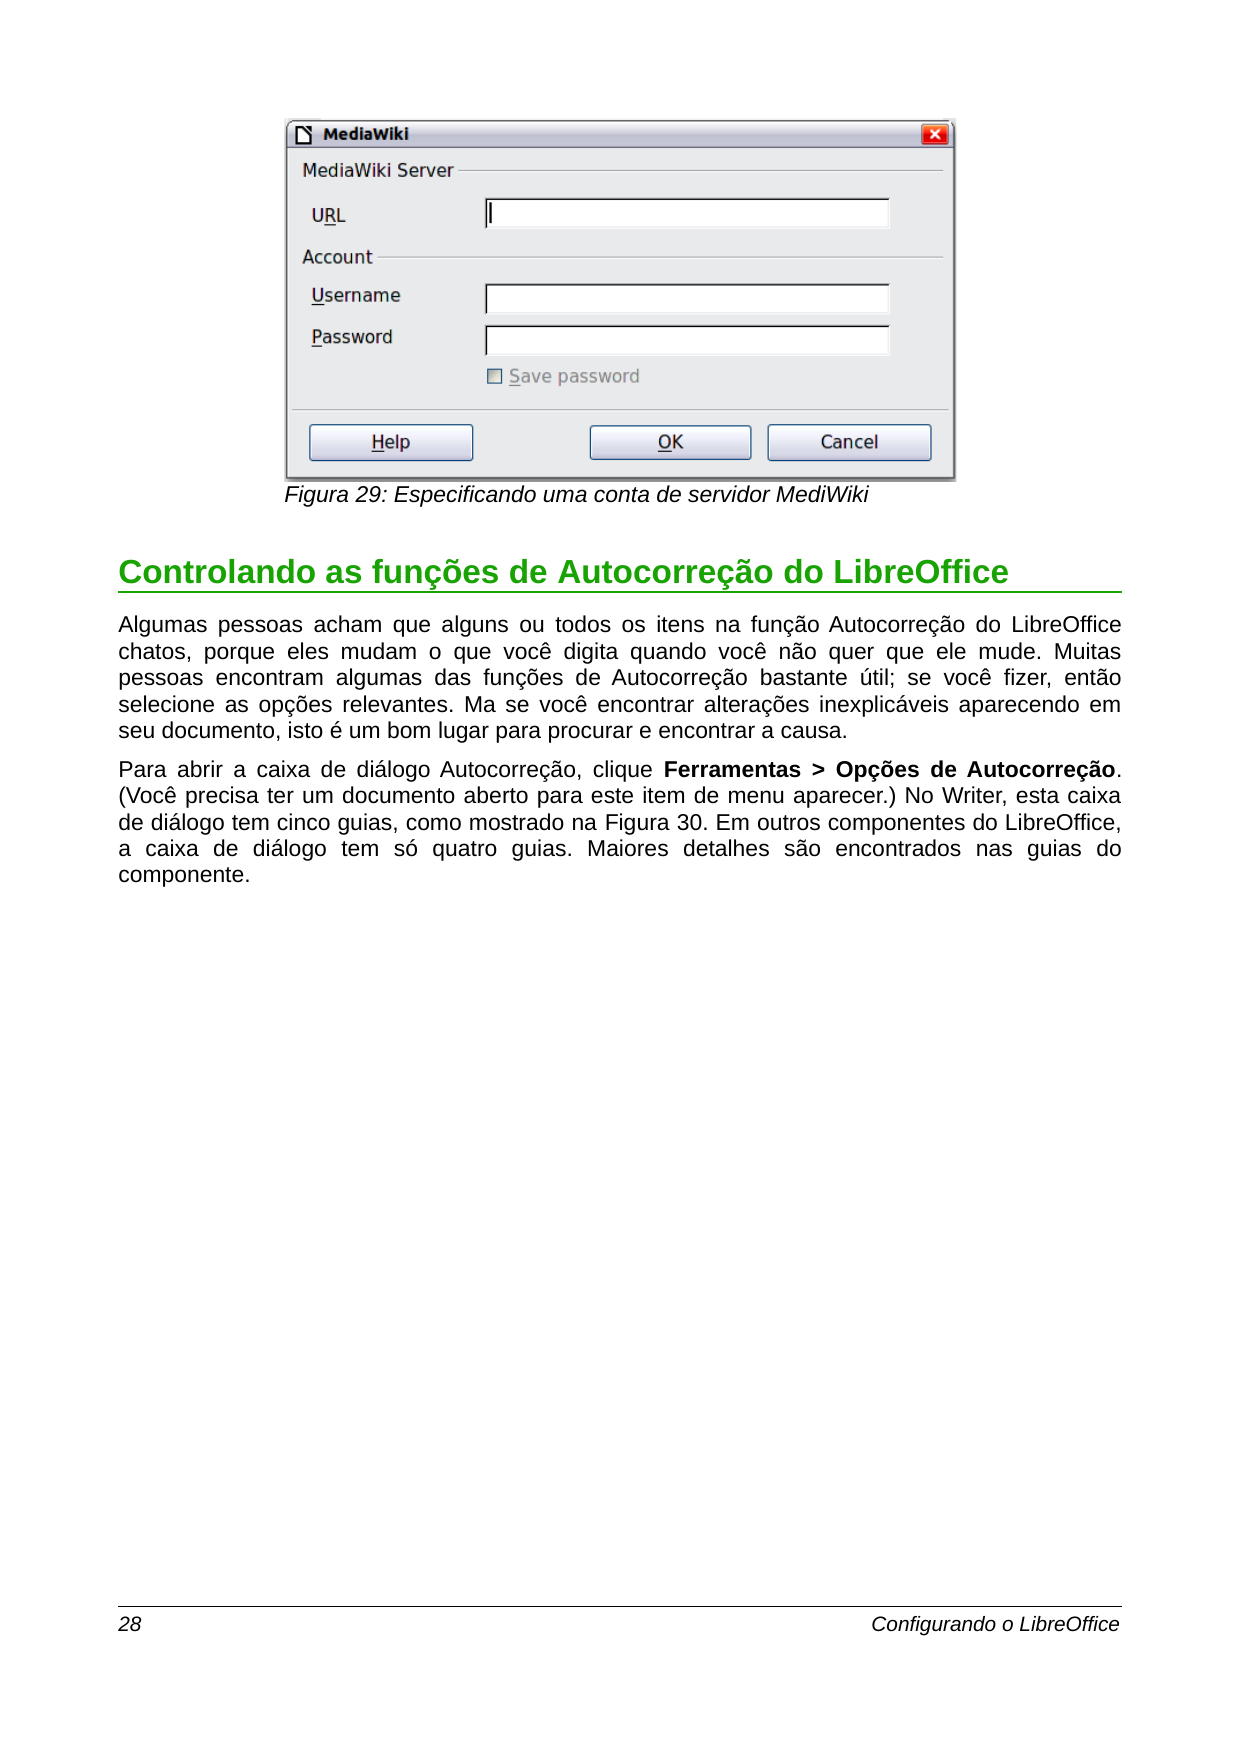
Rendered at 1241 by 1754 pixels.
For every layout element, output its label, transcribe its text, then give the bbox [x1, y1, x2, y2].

text Para abrir a caixa de diálogo Autocorreção, clique Ferramentas > Opções de Autocorreção. (Você precisa ter um documento aberto para este item de menu aparecer.) No Writer, esta caixa de diálogo tem cinco guias, como mostrado na Figura 30. Em outros componentes do LibreOffice, a caixa de diálogo tem só quatro guias. Maiores detalhes são encontrados nas guias do componente. [118, 756, 1122, 887]
picture [284, 118, 957, 482]
subtitle Controlando as funções de Autocorreção do LibreOffice [118, 552, 1122, 591]
text Algumas pessoas acham que alguns ou todos os itens na função Autocorreção do LibreOffice chatos, porque eles mudam o que você digita quando você não quer que ele mude. Muitas pessoas encontram algumas das funções de Autocorreção bastante útil; se você fizer, então selecione as opções relevantes. Ma se você encontrar alterações inexplicáveis aparecendo em seu documento, isto é um bom lugar para procurar e encontrar a causa. [118, 611, 1122, 743]
text Figura 29: Especificando uma conta de servidor MediWiki [284, 482, 956, 508]
